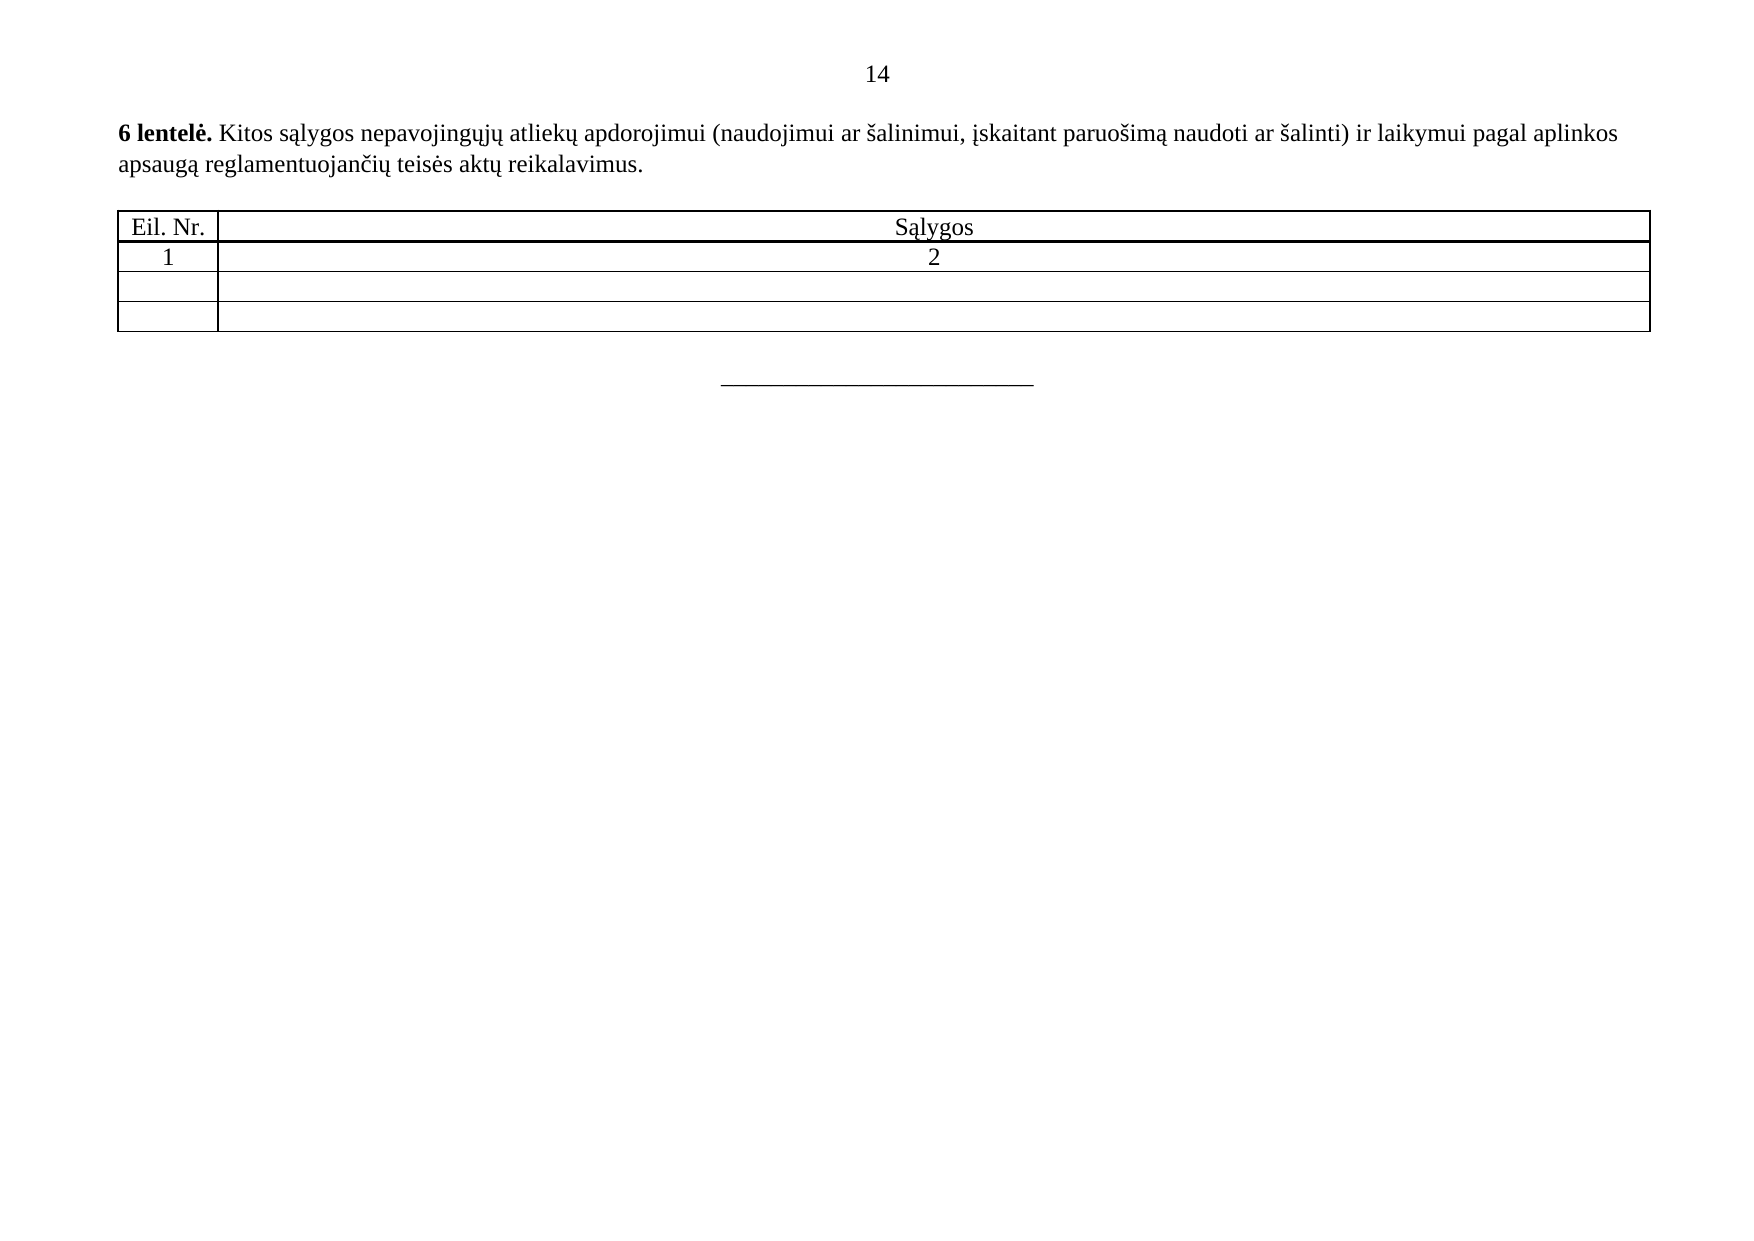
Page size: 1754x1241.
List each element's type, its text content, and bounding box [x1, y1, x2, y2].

table_header Sąlygos [219, 212, 1649, 240]
table_cell 2 [219, 243, 1649, 271]
table_cell [119, 302, 217, 331]
text 6 lentelė. Kitos sąlygos nepavojingųjų atliekų apdorojimui (naudojimui ar šalinimui, įskaitant paruošimą naudoti ar šalinti) ir laikymui pagal aplinkos apsaugą reglamentuojančių teisės aktų reikalavimus. [118, 116, 1636, 178]
table_header Eil. Nr. [119, 212, 217, 240]
table_cell 1 [119, 243, 217, 271]
table_cell [219, 302, 1649, 331]
table_cell [219, 272, 1649, 301]
table_cell [119, 272, 217, 301]
text _________________________ [118, 361, 1636, 389]
